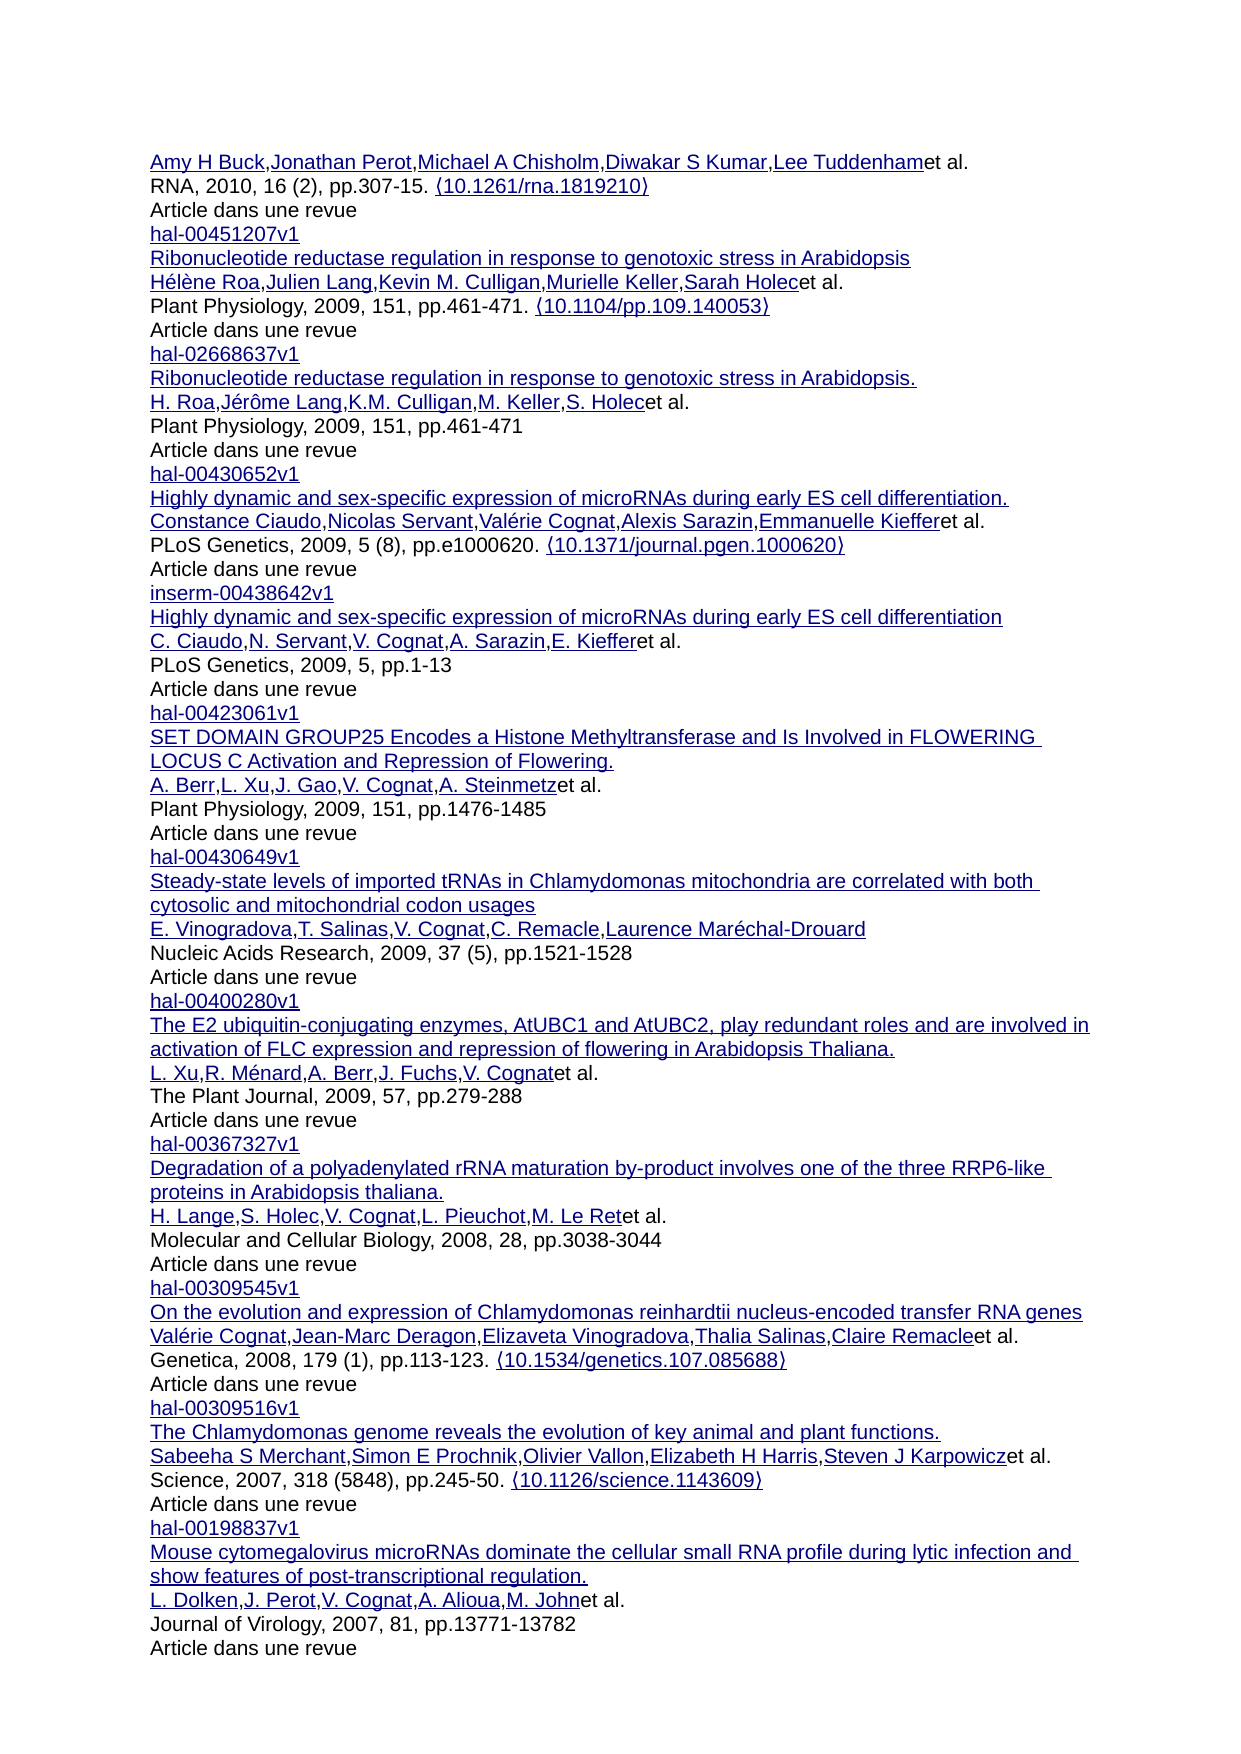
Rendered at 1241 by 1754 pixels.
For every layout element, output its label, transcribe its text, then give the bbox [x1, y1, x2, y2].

table_cell Mouse cytomegalovirus microRNAs dominate the cellular small RNA profile during lytic infection and show features of post-transcriptional regulation. L. Dolken,J. Perot,V. Cognat,A. Alioua,M. Johnet al. Journal of Virology, 2007, 81, pp.13771-13782 Article dans une revue [150, 1540, 1090, 1659]
table_cell Ribonucleotide reductase regulation in response to genotoxic stress in Arabidopsis Hélène Roa,Julien Lang,Kevin M. Culligan,Murielle Keller,Sarah Holecet al. Plant Physiology, 2009, 151, pp.461-471. ⟨10.1104/pp.109.140053⟩ Article dans une revue hal-02668637v1 [150, 246, 1090, 366]
table_cell Steady-state levels of imported tRNAs in Chlamydomonas mitochondria are correlated with both cytosolic and mitochondrial codon usages E. Vinogradova,T. Salinas,V. Cognat,C. Remacle,Laurence Maréchal-Drouard Nucleic Acids Research, 2009, 37 (5), pp.1521-1528 Article dans une revue hal-00400280v1 [150, 869, 1090, 1012]
table_cell activation of FLC expression and repression of flowering in Arabidopsis Thaliana. L. Xu,R. Ménard,A. Berr,J. Fuchs,V. Cognatet al. The Plant Journal, 2009, 57, pp.279-288 Article dans une revue hal-00367327v1 [150, 1034, 1090, 1156]
table_cell The Chlamydomonas genome reveals the evolution of key animal and plant functions. Sabeeha S Merchant,Simon E Prochnik,Olivier Vallon,Elizabeth H Harris,Steven J Karpowiczet al. Science, 2007, 318 (5848), pp.245-50. ⟨10.1126/science.1143609⟩ Article dans une revue hal-00198837v1 [150, 1420, 1090, 1539]
table_cell Highly dynamic and sex-specific expression of microRNAs during early ES cell differentiation. Constance Ciaudo,Nicolas Servant,Valérie Cognat,Alexis Sarazin,Emmanuelle Kiefferet al. PLoS Genetics, 2009, 5 (8), pp.e1000620. ⟨10.1371/journal.pgen.1000620⟩ Article dans une revue inserm-00438642v1 [150, 485, 1090, 605]
table_cell Degradation of a polyadenylated rRNA maturation by-product involves one of the three RRP6-like proteins in Arabidopsis thaliana. H. Lange,S. Holec,V. Cognat,L. Pieuchot,M. Le Retet al. Molecular and Cellular Biology, 2008, 28, pp.3038-3044 Article dans une revue hal-00309545v1 [150, 1156, 1090, 1300]
table_cell Highly dynamic and sex-specific expression of microRNAs during early ES cell differentiation C. Ciaudo,N. Servant,V. Cognat,A. Sarazin,E. Kiefferet al. PLoS Genetics, 2009, 5, pp.1-13 Article dans une revue hal-00423061v1 [150, 605, 1090, 725]
table_cell SET DOMAIN GROUP25 Encodes a Histone Methyltransferase and Is Involved in FLOWERING LOCUS C Activation and Repression of Flowering. A. Berr,L. Xu,J. Gao,V. Cognat,A. Steinmetzet al. Plant Physiology, 2009, 151, pp.1476-1485 Article dans une revue hal-00430649v1 [150, 725, 1090, 869]
table_cell On the evolution and expression of Chlamydomonas reinhardtii nucleus-encoded transfer RNA genes Valérie Cognat,Jean-Marc Deragon,Elizaveta Vinogradova,Thalia Salinas,Claire Remacleet al. Genetica, 2008, 179 (1), pp.113-123. ⟨10.1534/genetics.107.085688⟩ Article dans une revue hal-00309516v1 [150, 1300, 1090, 1420]
table_cell Amy H Buck,Jonathan Perot,Michael A Chisholm,Diwakar S Kumar,Lee Tuddenhamet al. RNA, 2010, 16 (2), pp.307-15. ⟨10.1261/rna.1819210⟩ Article dans une revue hal-00451207v1 [150, 150, 1090, 246]
table_cell Ribonucleotide reductase regulation in response to genotoxic stress in Arabidopsis. H. Roa,Jérôme Lang,K.M. Culligan,M. Keller,S. Holecet al. Plant Physiology, 2009, 151, pp.461-471 Article dans une revue hal-00430652v1 [150, 366, 1090, 485]
table_cell The E2 ubiquitin-conjugating enzymes, AtUBC1 and AtUBC2, play redundant roles and are involved in [150, 1013, 1090, 1033]
